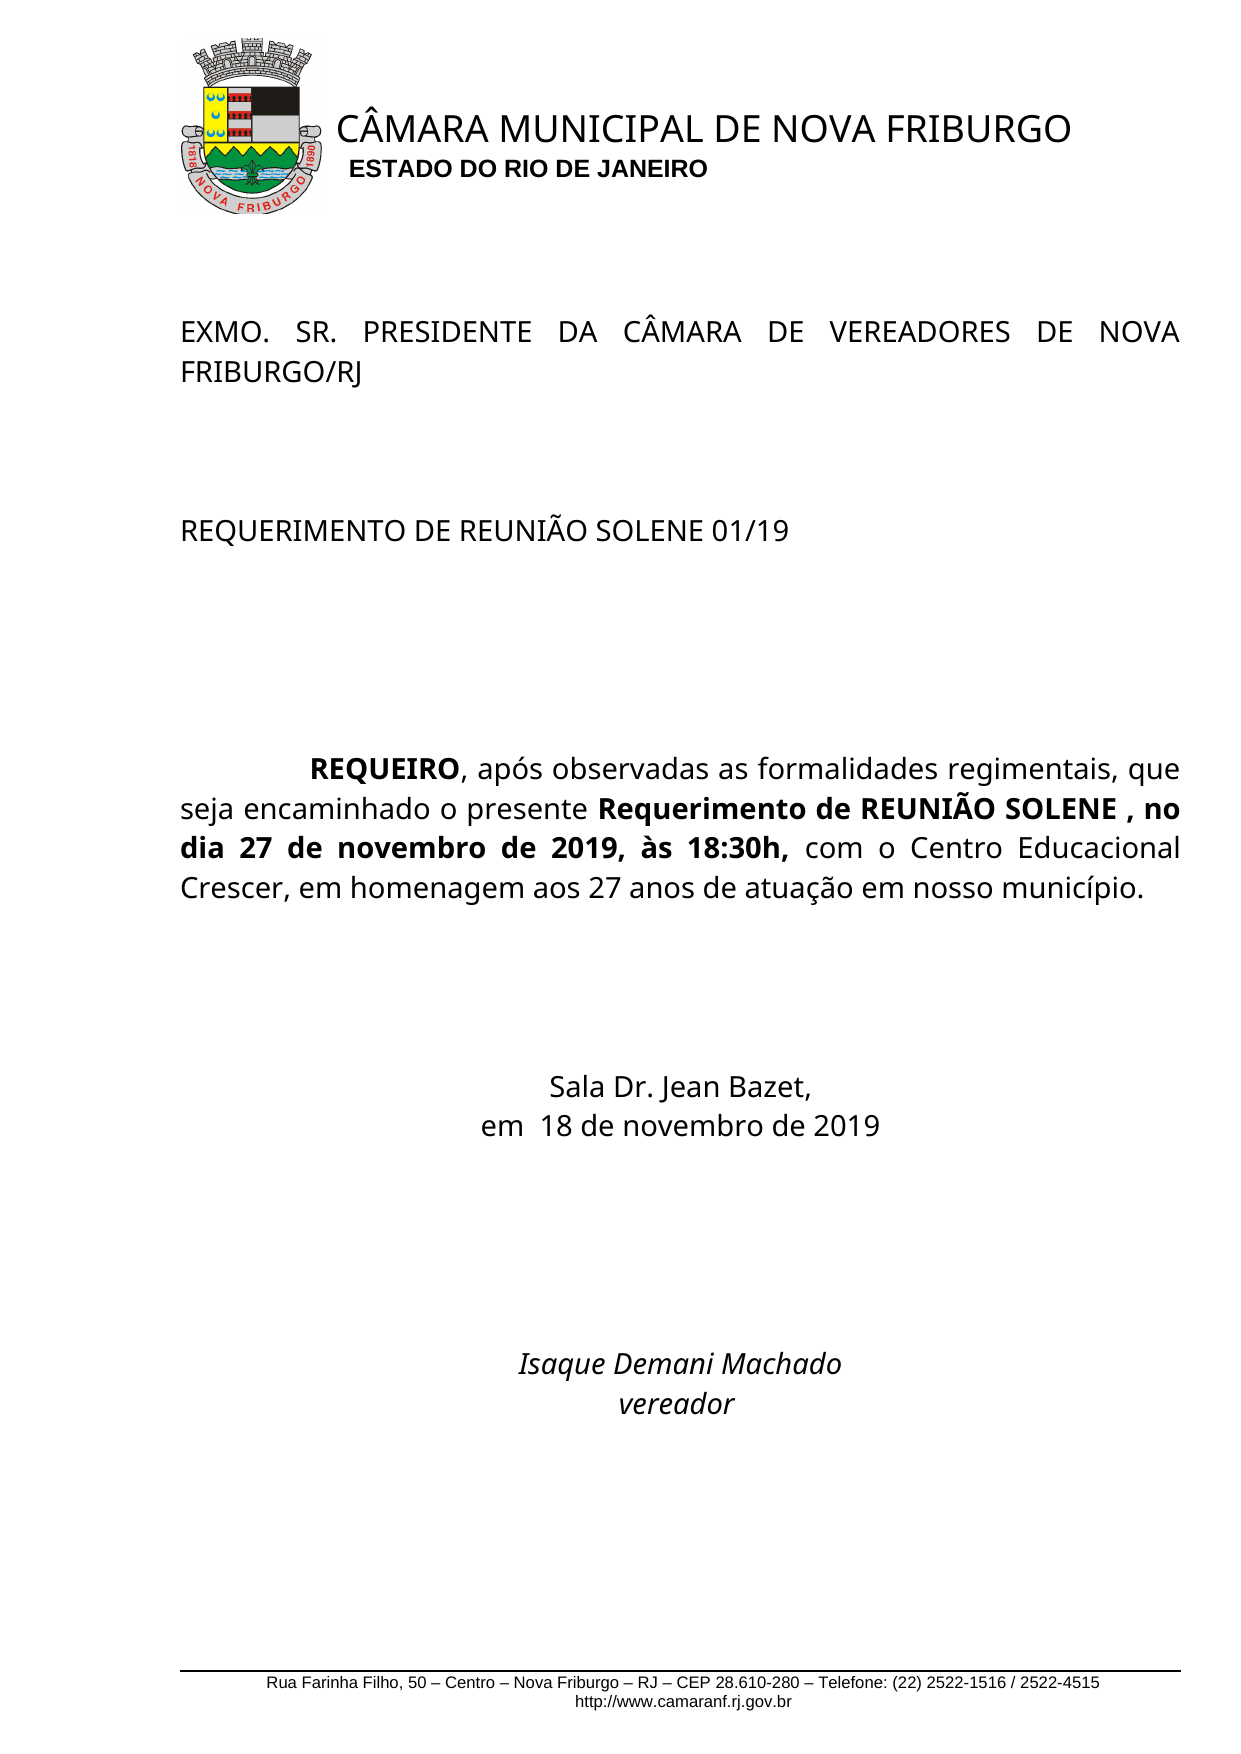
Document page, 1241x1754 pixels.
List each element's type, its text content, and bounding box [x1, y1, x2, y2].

text Sala Dr. Jean Bazet, [180, 1066, 1181, 1106]
text EXMO. SR. PRESIDENTE DA CÂMARA DE VEREADORES DE NOVA FRIBURGO/RJ [180, 312, 1181, 391]
text REQUERIMENTO DE REUNIÃO SOLENE 01/19 [180, 510, 1181, 550]
text Isaque Demani Machado [180, 1344, 1181, 1383]
text em 18 de novembro de 2019 [180, 1106, 1181, 1145]
text REQUEIRO, após observadas as formalidades regimentais, que seja encaminhado o presente Requerimento de REUNIÃO SOLENE , no dia 27 de novembro de 2019, às 18:30h, com o Centro Educacional Crescer, em homenagem aos 27 anos de atuação em nosso município. [180, 748, 1181, 907]
text vereador [180, 1383, 1181, 1423]
